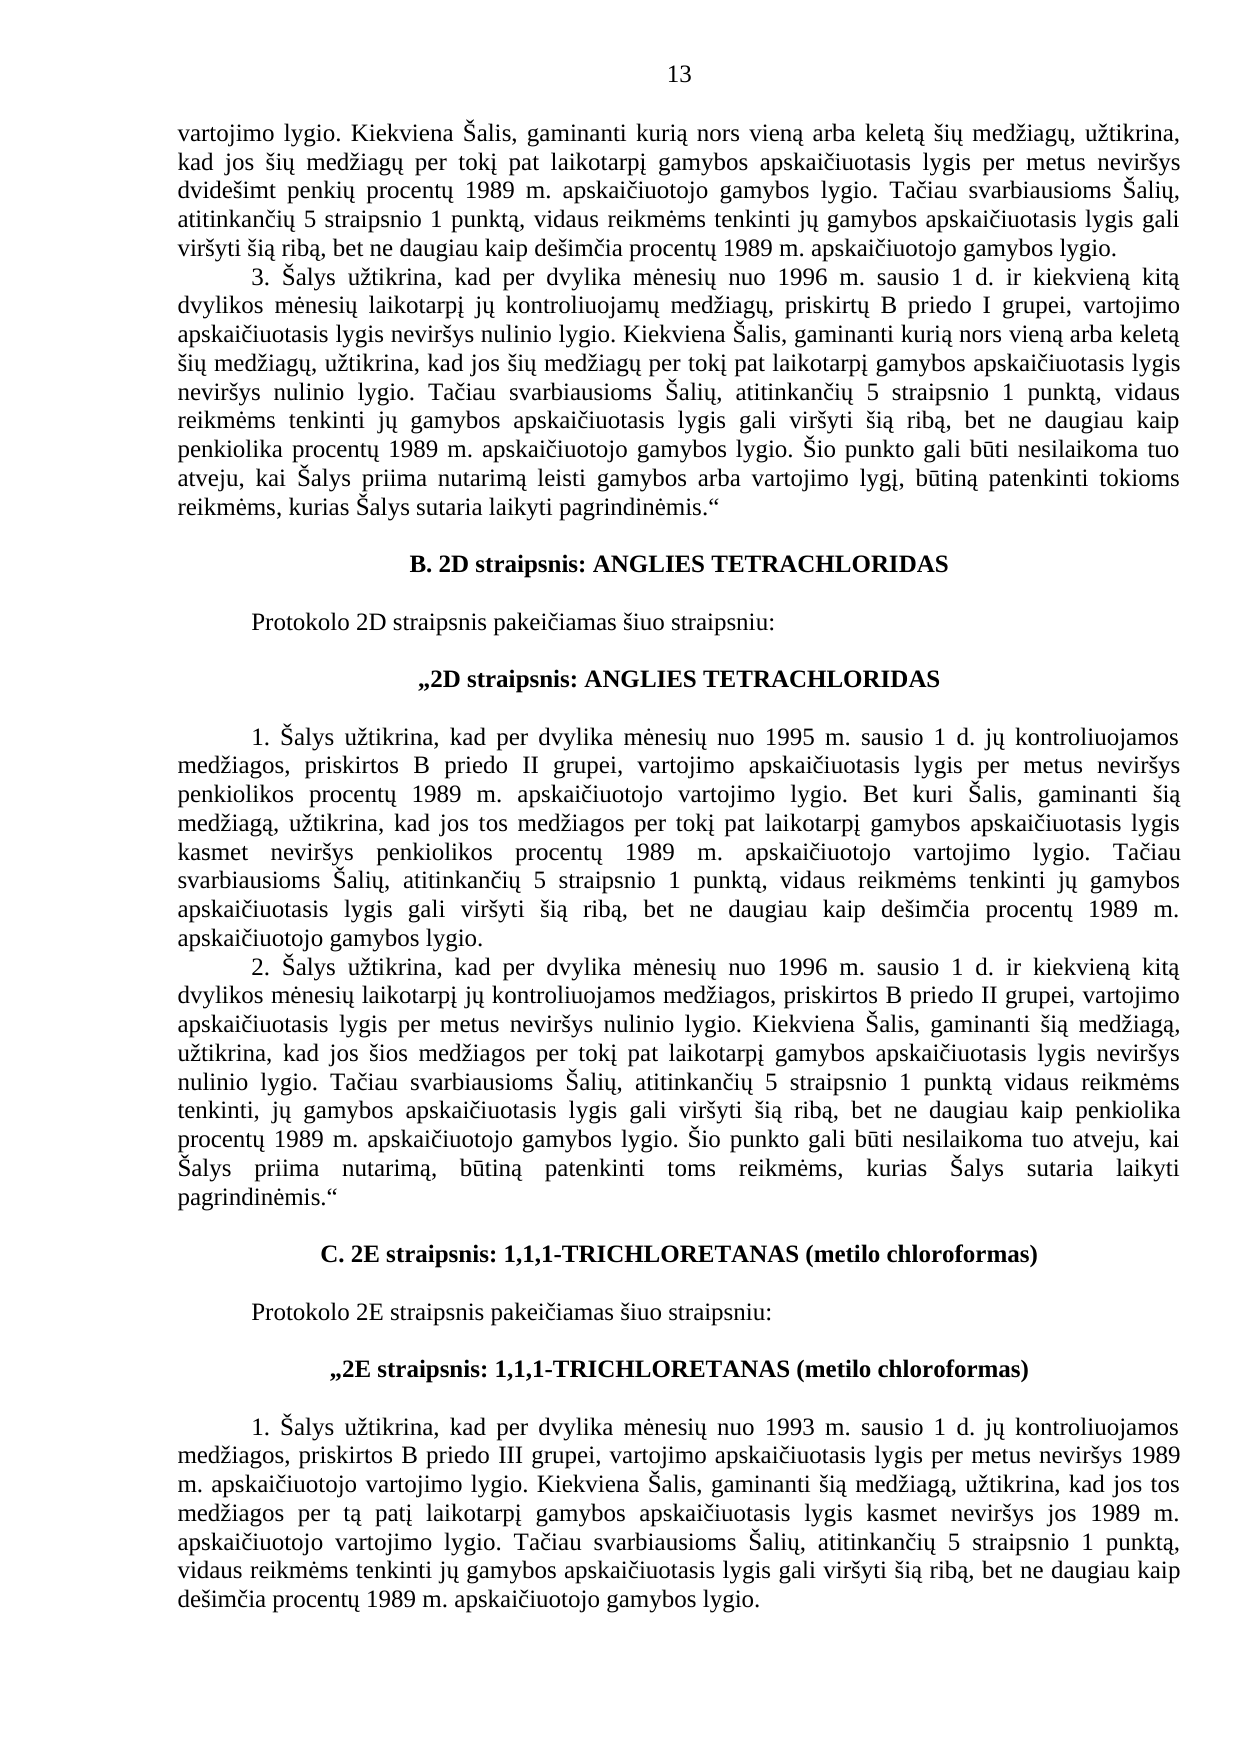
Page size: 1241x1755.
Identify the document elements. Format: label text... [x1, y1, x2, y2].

text 3. Šalys užtikrina, kad per dvylika mėnesių nuo 1996 m. sausio 1 d. ir kiekvieną kitą dvylikos mėnesių laikotarpį jų kontroliuojamų medžiagų, priskirtų B priedo I grupei, vartojimo apskaičiuotasis lygis neviršys nulinio lygio. Kiekviena Šalis, gaminanti kurią nors vieną arba keletą šių medžiagų, užtikrina, kad jos šių medžiagų per tokį pat laikotarpį gamybos apskaičiuotasis lygis neviršys nulinio lygio. Tačiau svarbiausioms Šalių, atitinkančių 5 straipsnio 1 punktą, vidaus reikmėms tenkinti jų gamybos apskaičiuotasis lygis gali viršyti šią ribą, bet ne daugiau kaip penkiolika procentų 1989 m. apskaičiuotojo gamybos lygio. Šio punkto gali būti nesilaikoma tuo atveju, kai Šalys priima nutarimą leisti gamybos arba vartojimo lygį, būtiną patenkinti tokioms reikmėms, kurias Šalys sutaria laikyti pagrindinėmis.“ [177, 262, 1181, 521]
text 2. Šalys užtikrina, kad per dvylika mėnesių nuo 1996 m. sausio 1 d. ir kiekvieną kitą dvylikos mėnesių laikotarpį jų kontroliuojamos medžiagos, priskirtos B priedo II grupei, vartojimo apskaičiuotasis lygis per metus neviršys nulinio lygio. Kiekviena Šalis, gaminanti šią medžiagą, užtikrina, kad jos šios medžiagos per tokį pat laikotarpį gamybos apskaičiuotasis lygis neviršys nulinio lygio. Tačiau svarbiausioms Šalių, atitinkančių 5 straipsnio 1 punktą vidaus reikmėms tenkinti, jų gamybos apskaičiuotasis lygis gali viršyti šią ribą, bet ne daugiau kaip penkiolika procentų 1989 m. apskaičiuotojo gamybos lygio. Šio punkto gali būti nesilaikoma tuo atveju, kai Šalys priima nutarimą, būtiną patenkinti toms reikmėms, kurias Šalys sutaria laikyti pagrindinėmis.“ [177, 952, 1181, 1211]
text Protokolo 2E straipsnis pakeičiamas šiuo straipsniu: [177, 1297, 1181, 1326]
text „2E straipsnis: 1,1,1-TRICHLORETANAS (metilo chloroformas) [177, 1354, 1181, 1383]
text vartojimo lygio. Kiekviena Šalis, gaminanti kurią nors vieną arba keletą šių medžiagų, užtikrina, kad jos šių medžiagų per tokį pat laikotarpį gamybos apskaičiuotasis lygis per metus neviršys dvidešimt penkių procentų 1989 m. apskaičiuotojo gamybos lygio. Tačiau svarbiausioms Šalių, atitinkančių 5 straipsnio 1 punktą, vidaus reikmėms tenkinti jų gamybos apskaičiuotasis lygis gali viršyti šią ribą, bet ne daugiau kaip dešimčia procentų 1989 m. apskaičiuotojo gamybos lygio. [177, 118, 1181, 262]
text B. 2D straipsnis: ANGLIES TETRACHLORIDAS [177, 549, 1181, 578]
text 1. Šalys užtikrina, kad per dvylika mėnesių nuo 1993 m. sausio 1 d. jų kontroliuojamos medžiagos, priskirtos B priedo III grupei, vartojimo apskaičiuotasis lygis per metus neviršys 1989 m. apskaičiuotojo vartojimo lygio. Kiekviena Šalis, gaminanti šią medžiagą, užtikrina, kad jos tos medžiagos per tą patį laikotarpį gamybos apskaičiuotasis lygis kasmet neviršys jos 1989 m. apskaičiuotojo vartojimo lygio. Tačiau svarbiausioms Šalių, atitinkančių 5 straipsnio 1 punktą, vidaus reikmėms tenkinti jų gamybos apskaičiuotasis lygis gali viršyti šią ribą, bet ne daugiau kaip dešimčia procentų 1989 m. apskaičiuotojo gamybos lygio. [177, 1412, 1181, 1613]
text C. 2E straipsnis: 1,1,1-TRICHLORETANAS (metilo chloroformas) [177, 1239, 1181, 1268]
text 1. Šalys užtikrina, kad per dvylika mėnesių nuo 1995 m. sausio 1 d. jų kontroliuojamos medžiagos, priskirtos B priedo II grupei, vartojimo apskaičiuotasis lygis per metus neviršys penkiolikos procentų 1989 m. apskaičiuotojo vartojimo lygio. Bet kuri Šalis, gaminanti šią medžiagą, užtikrina, kad jos tos medžiagos per tokį pat laikotarpį gamybos apskaičiuotasis lygis kasmet neviršys penkiolikos procentų 1989 m. apskaičiuotojo vartojimo lygio. Tačiau svarbiausioms Šalių, atitinkančių 5 straipsnio 1 punktą, vidaus reikmėms tenkinti jų gamybos apskaičiuotasis lygis gali viršyti šią ribą, bet ne daugiau kaip dešimčia procentų 1989 m. apskaičiuotojo gamybos lygio. [177, 722, 1181, 952]
text Protokolo 2D straipsnis pakeičiamas šiuo straipsniu: [177, 607, 1181, 636]
text „2D straipsnis: ANGLIES TETRACHLORIDAS [177, 664, 1181, 693]
